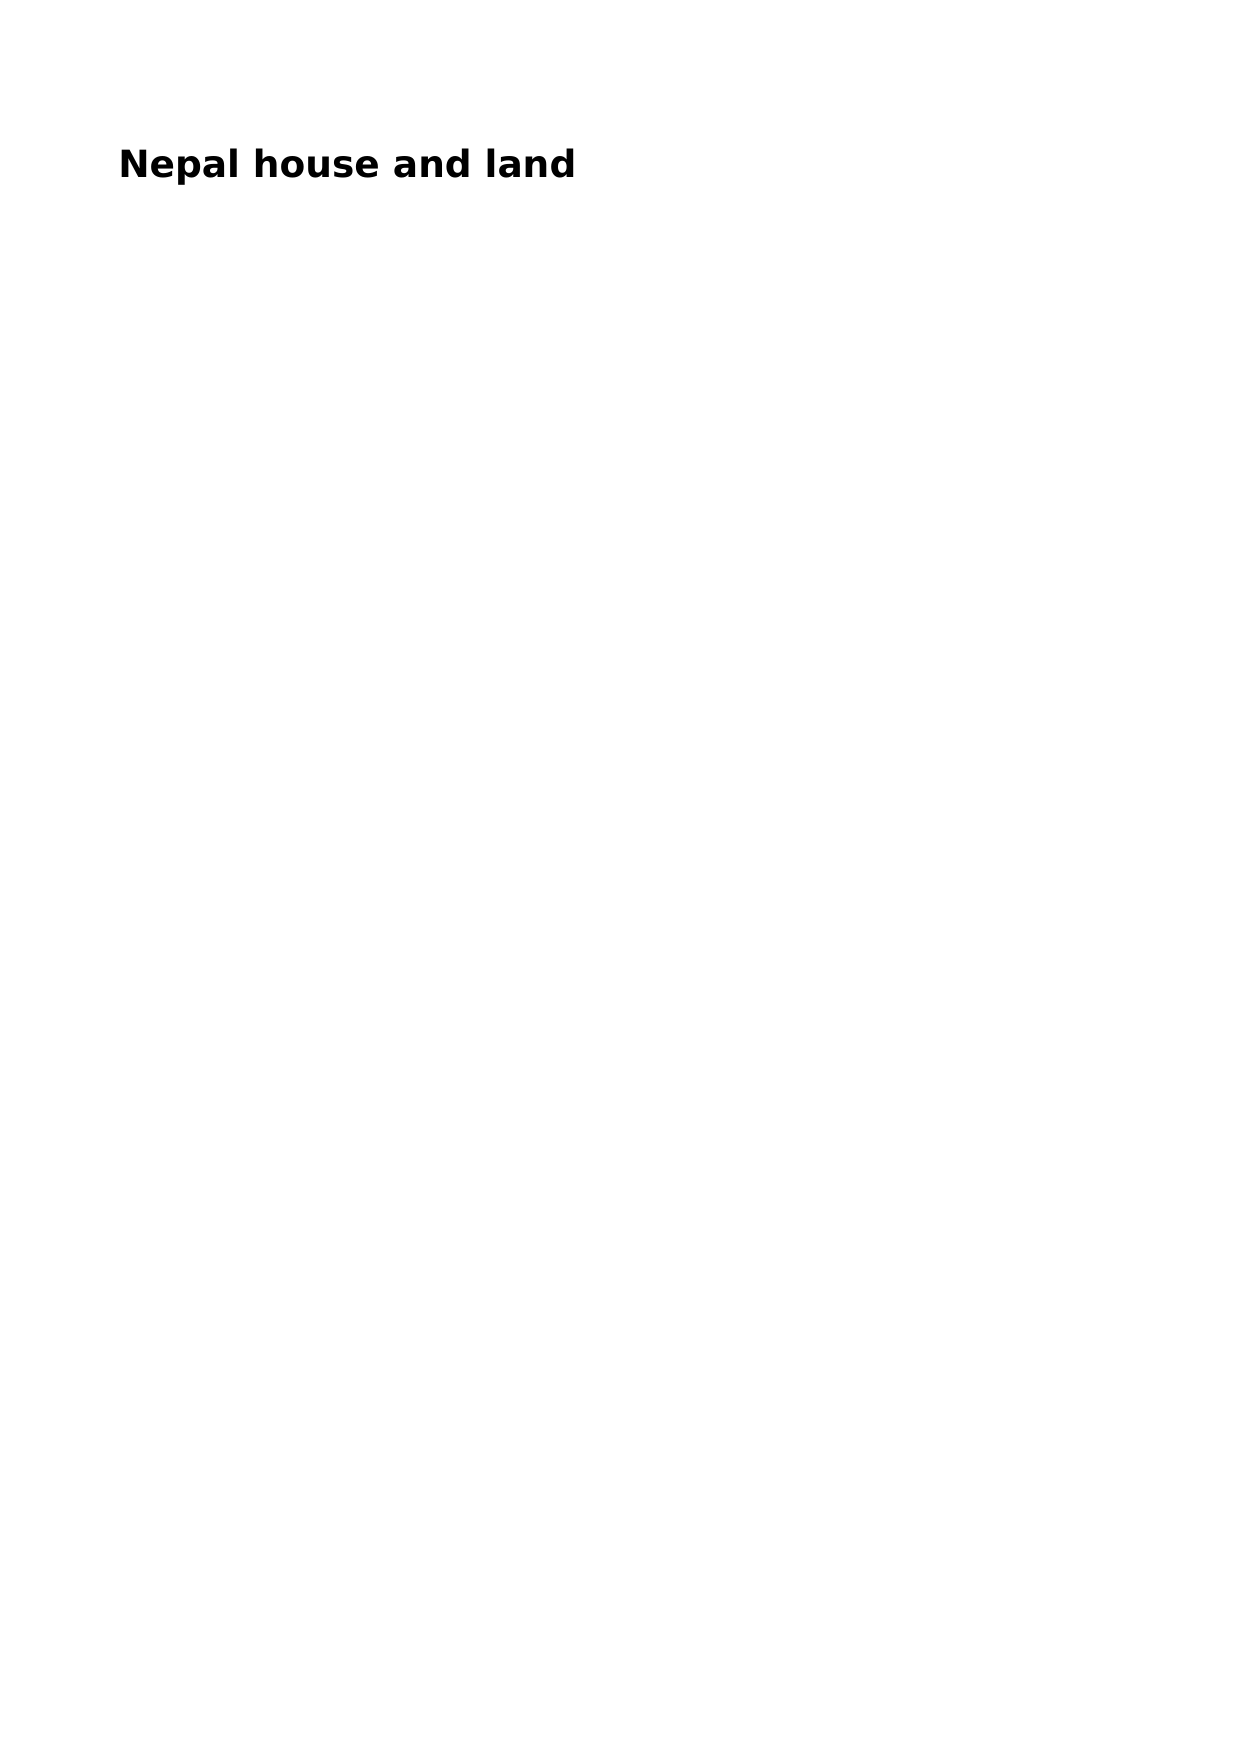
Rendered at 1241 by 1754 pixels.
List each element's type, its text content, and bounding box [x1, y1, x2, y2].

subtitle Nepal house and land [118, 143, 1122, 187]
